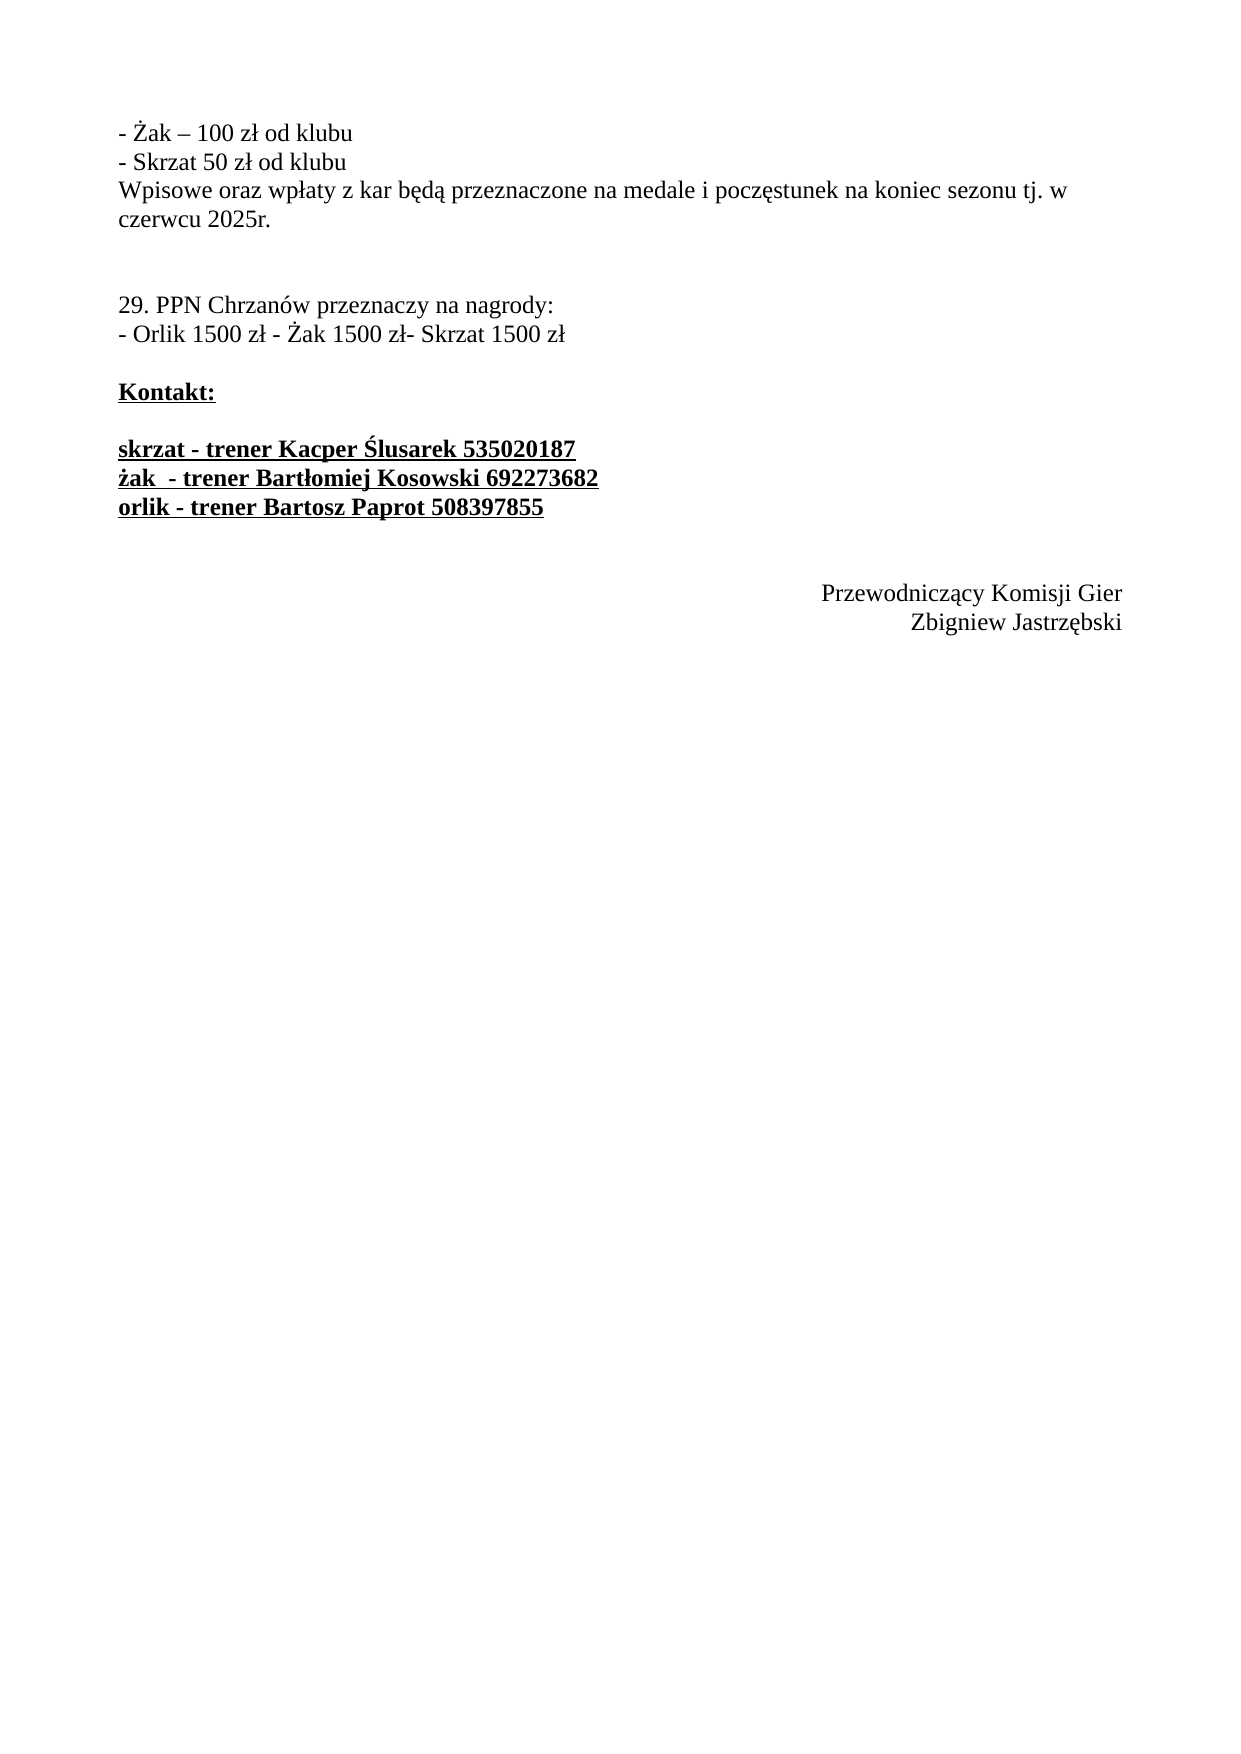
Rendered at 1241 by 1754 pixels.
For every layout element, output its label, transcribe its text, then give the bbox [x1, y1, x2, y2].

text żak - trener Bartłomiej Kosowski 692273682 [118, 463, 1122, 492]
text 29. PPN Chrzanów przeznaczy na nagrody: [118, 291, 1122, 319]
text skrzat - trener Kacper Ślusarek 535020187 [118, 434, 1122, 463]
text Przewodniczący Komisji Gier [118, 578, 1122, 607]
text - Skrzat 50 zł od klubu [118, 147, 1122, 176]
text Kontakt: [118, 377, 1122, 406]
text orlik - trener Bartosz Paprot 508397855 [118, 492, 1122, 521]
text - Żak – 100 zł od klubu [118, 118, 1122, 147]
text - Orlik 1500 zł - Żak 1500 zł- Skrzat 1500 zł [118, 319, 1122, 348]
text Zbigniew Jastrzębski [118, 607, 1122, 636]
text Wpisowe oraz wpłaty z kar będą przeznaczone na medale i poczęstunek na koniec sezonu tj. w czerwcu 2025r. [118, 176, 1122, 233]
